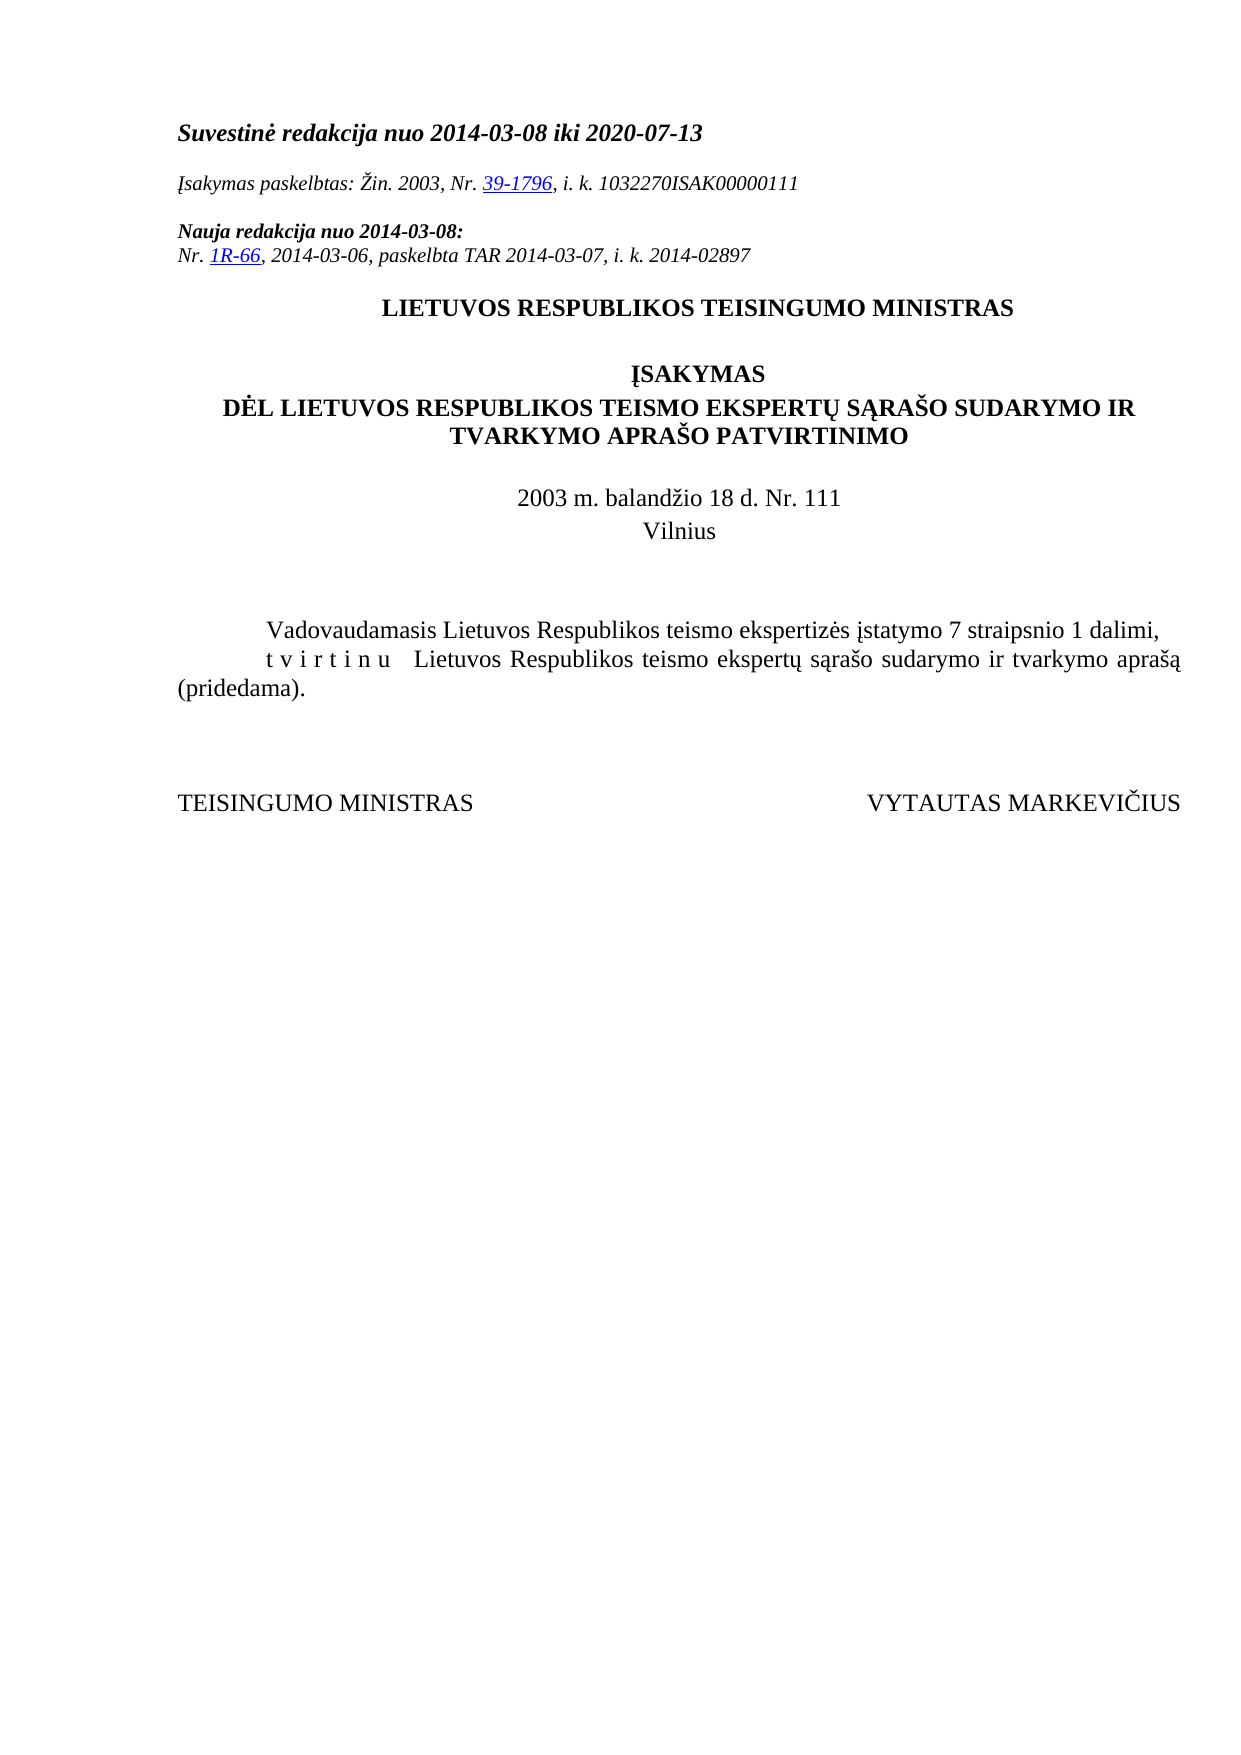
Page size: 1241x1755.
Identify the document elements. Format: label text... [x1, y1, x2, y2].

text Nauja redakcija nuo 2014-03-08: [177, 219, 1181, 243]
text Vilnius [177, 516, 1181, 545]
text Vadovaudamasis Lietuvos Respublikos teismo ekspertizės įstatymo 7 straipsnio 1 dalimi, [177, 615, 1181, 644]
text TEISINGUMO MINISTRAS VYTAUTAS MARKEVIČIUS [177, 788, 1181, 816]
text 2003 m. balandžio 18 d. Nr. 111 [177, 483, 1181, 512]
text DĖL LIETUVOS RESPUBLIKOS TEISMO EKSPERTŲ SĄRAŠO SUDARYMO IR TVARKYMO APRAŠO PATVIRTINIMO [177, 393, 1181, 450]
text Nr. 1R-66, 2014-03-06, paskelbta TAR 2014-03-07, i. k. 2014-02897 [177, 243, 1181, 267]
text tvirtinu Lietuvos Respublikos teismo ekspertų sąrašo sudarymo ir tvarkymo aprašą (pridedama). [177, 644, 1181, 701]
text Suvestinė redakcija nuo 2014-03-08 iki 2020-07-13 [177, 118, 1181, 147]
text ĮSAKYMAS [177, 359, 1219, 388]
text Įsakymas paskelbtas: Žin. 2003, Nr. 39-1796, i. k. 1032270ISAK00000111 [177, 171, 1181, 195]
text LIETUVOS RESPUBLIKOS TEISINGUMO MINISTRAS [177, 293, 1219, 322]
